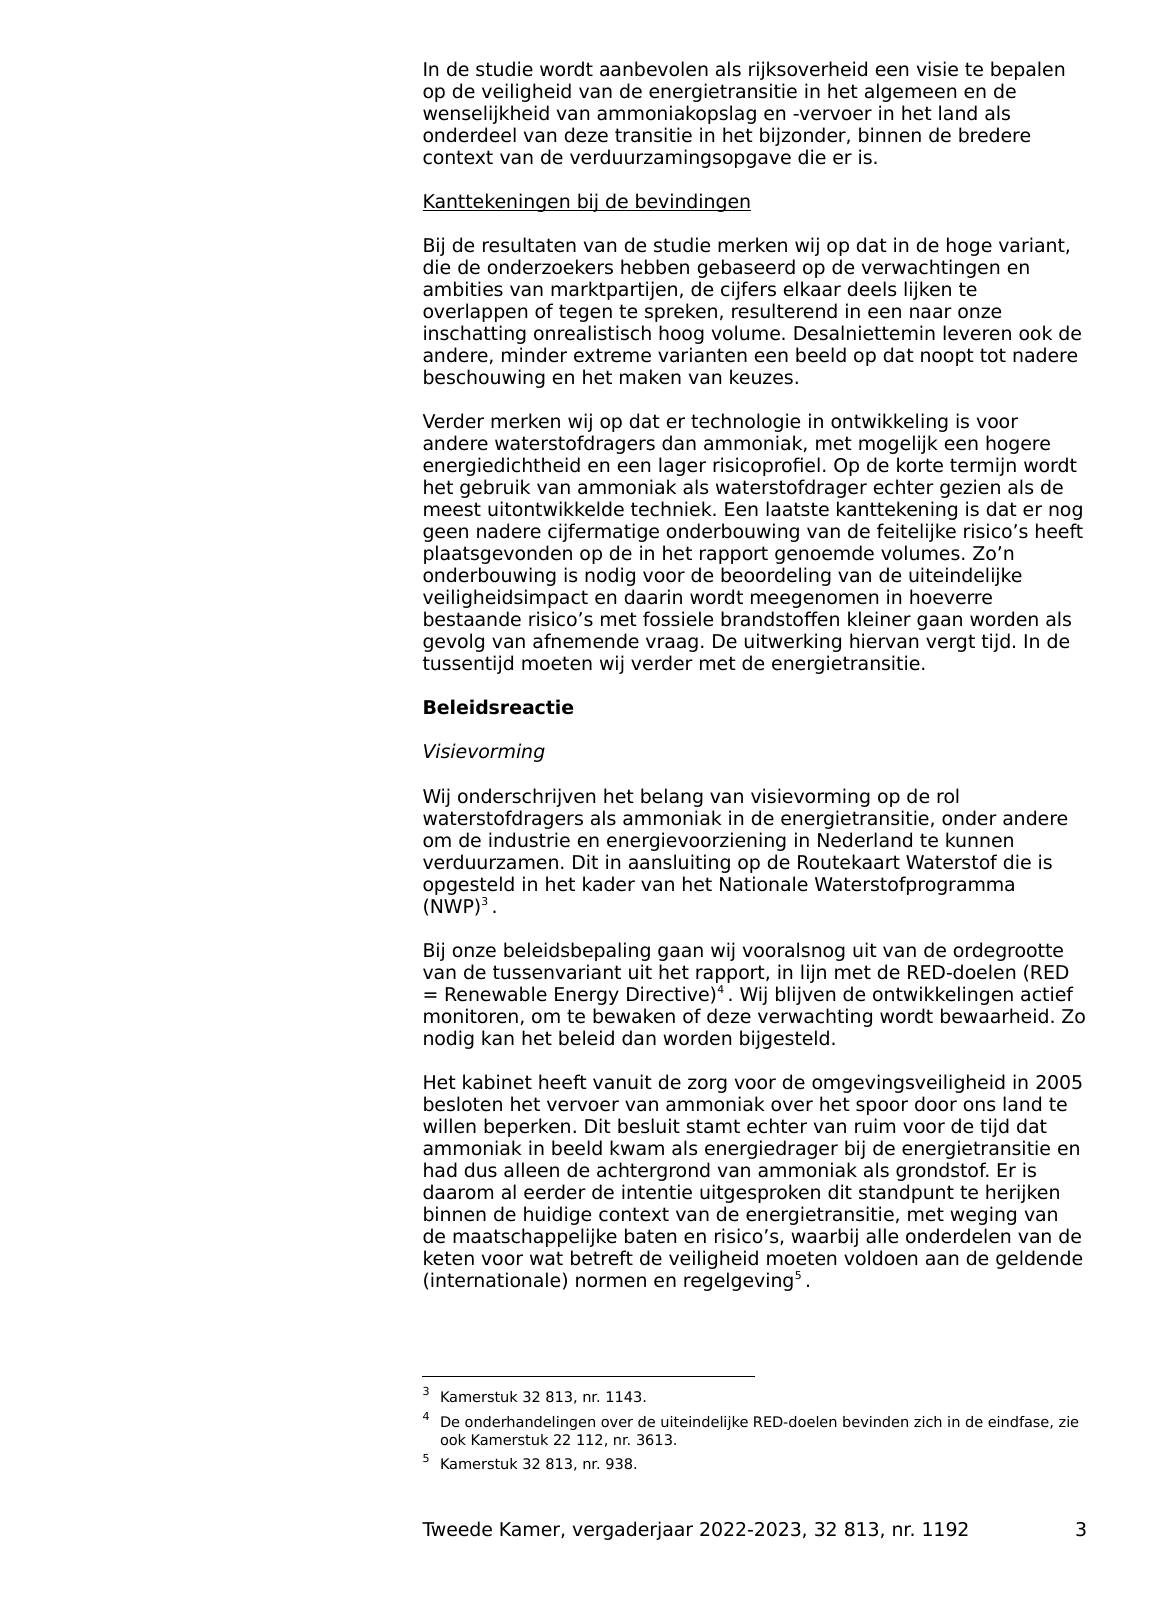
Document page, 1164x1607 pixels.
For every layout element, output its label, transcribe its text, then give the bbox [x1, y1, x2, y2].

text In de studie wordt aanbevolen als rijksoverheid een visie te bepalen op de veiligheid van de energietransitie in het algemeen en de wenselijkheid van ammoniakopslag en -vervoer in het land als onderdeel van deze transitie in het bijzonder, binnen de bredere context van de verduurzamingsopgave die er is. [422, 59, 1087, 169]
text Wij onderschrijven het belang van visievorming op de rol waterstofdragers als ammoniak in de energietransitie, onder andere om de industrie en energievoorziening in Nederland te kunnen verduurzamen. Dit in aansluiting op de Routekaart Waterstof die is opgesteld in het kader van het Nationale Waterstofprogramma (NWP). [422, 786, 1087, 917]
text De onderhandelingen over de uiteindelijke RED-doelen bevinden zich in de eindfase, zie ook Kamerstuk 22 112, nr. 3613. [422, 1410, 1087, 1449]
text Bij de resultaten van de studie merken wij op dat in de hoge variant, die de onderzoekers hebben gebaseerd op de verwachtingen en ambities van marktpartijen, de cijfers elkaar deels lijken te overlappen of tegen te spreken, resulterend in een naar onze inschatting onrealistisch hoog volume. Desalniettemin leveren ook de andere, minder extreme varianten een beeld op dat noopt tot nadere beschouwing en het maken van keuzes. [422, 235, 1087, 389]
text Het kabinet heeft vanuit de zorg voor de omgevingsveiligheid in 2005 besloten het vervoer van ammoniak over het spoor door ons land te willen beperken. Dit besluit stamt echter van ruim voor de tijd dat ammoniak in beeld kwam als energiedrager bij de energietransitie en had dus alleen de achtergrond van ammoniak als grondstof. Er is daarom al eerder de intentie uitgesproken dit standpunt te herijken binnen de huidige context van de energietransitie, met weging van de maatschappelijke baten en risico’s, waarbij alle onderdelen van de keten voor wat betreft de veiligheid moeten voldoen aan de geldende (internationale) normen en regelgeving. [422, 1072, 1087, 1292]
subtitle Kanttekeningen bij de bevindingen [422, 191, 1087, 213]
text Verder merken wij op dat er technologie in ontwikkeling is voor andere waterstofdragers dan ammoniak, met mogelijk een hogere energiedichtheid en een lager risicoprofiel. Op de korte termijn wordt het gebruik van ammoniak als waterstofdrager echter gezien als de meest uitontwikkelde techniek. Een laatste kanttekening is dat er nog geen nadere cijfermatige onderbouwing van de feitelijke risico’s heeft plaatsgevonden op de in het rapport genoemde volumes. Zo’n onderbouwing is nodig voor de beoordeling van de uiteindelijke veiligheidsimpact en daarin wordt meegenomen in hoeverre bestaande risico’s met fossiele brandstoffen kleiner gaan worden als gevolg van afnemende vraag. De uitwerking hiervan vergt tijd. In de tussentijd moeten wij verder met de energietransitie. [422, 411, 1087, 675]
subtitle Visievorming [422, 741, 1087, 763]
text Kamerstuk 32 813, nr. 1143. [422, 1385, 1087, 1407]
subtitle Beleidsreactie [422, 697, 1087, 719]
text Bij onze beleidsbepaling gaan wij vooralsnog uit van de ordegrootte van de tussenvariant uit het rapport, in lijn met de RED-doelen (RED = Renewable Energy Directive). Wij blijven de ontwikkelingen actief monitoren, om te bewaken of deze verwachting wordt bewaarheid. Zo nodig kan het beleid dan worden bijgesteld. [422, 940, 1087, 1049]
text Kamerstuk 32 813, nr. 938. [422, 1452, 1087, 1474]
